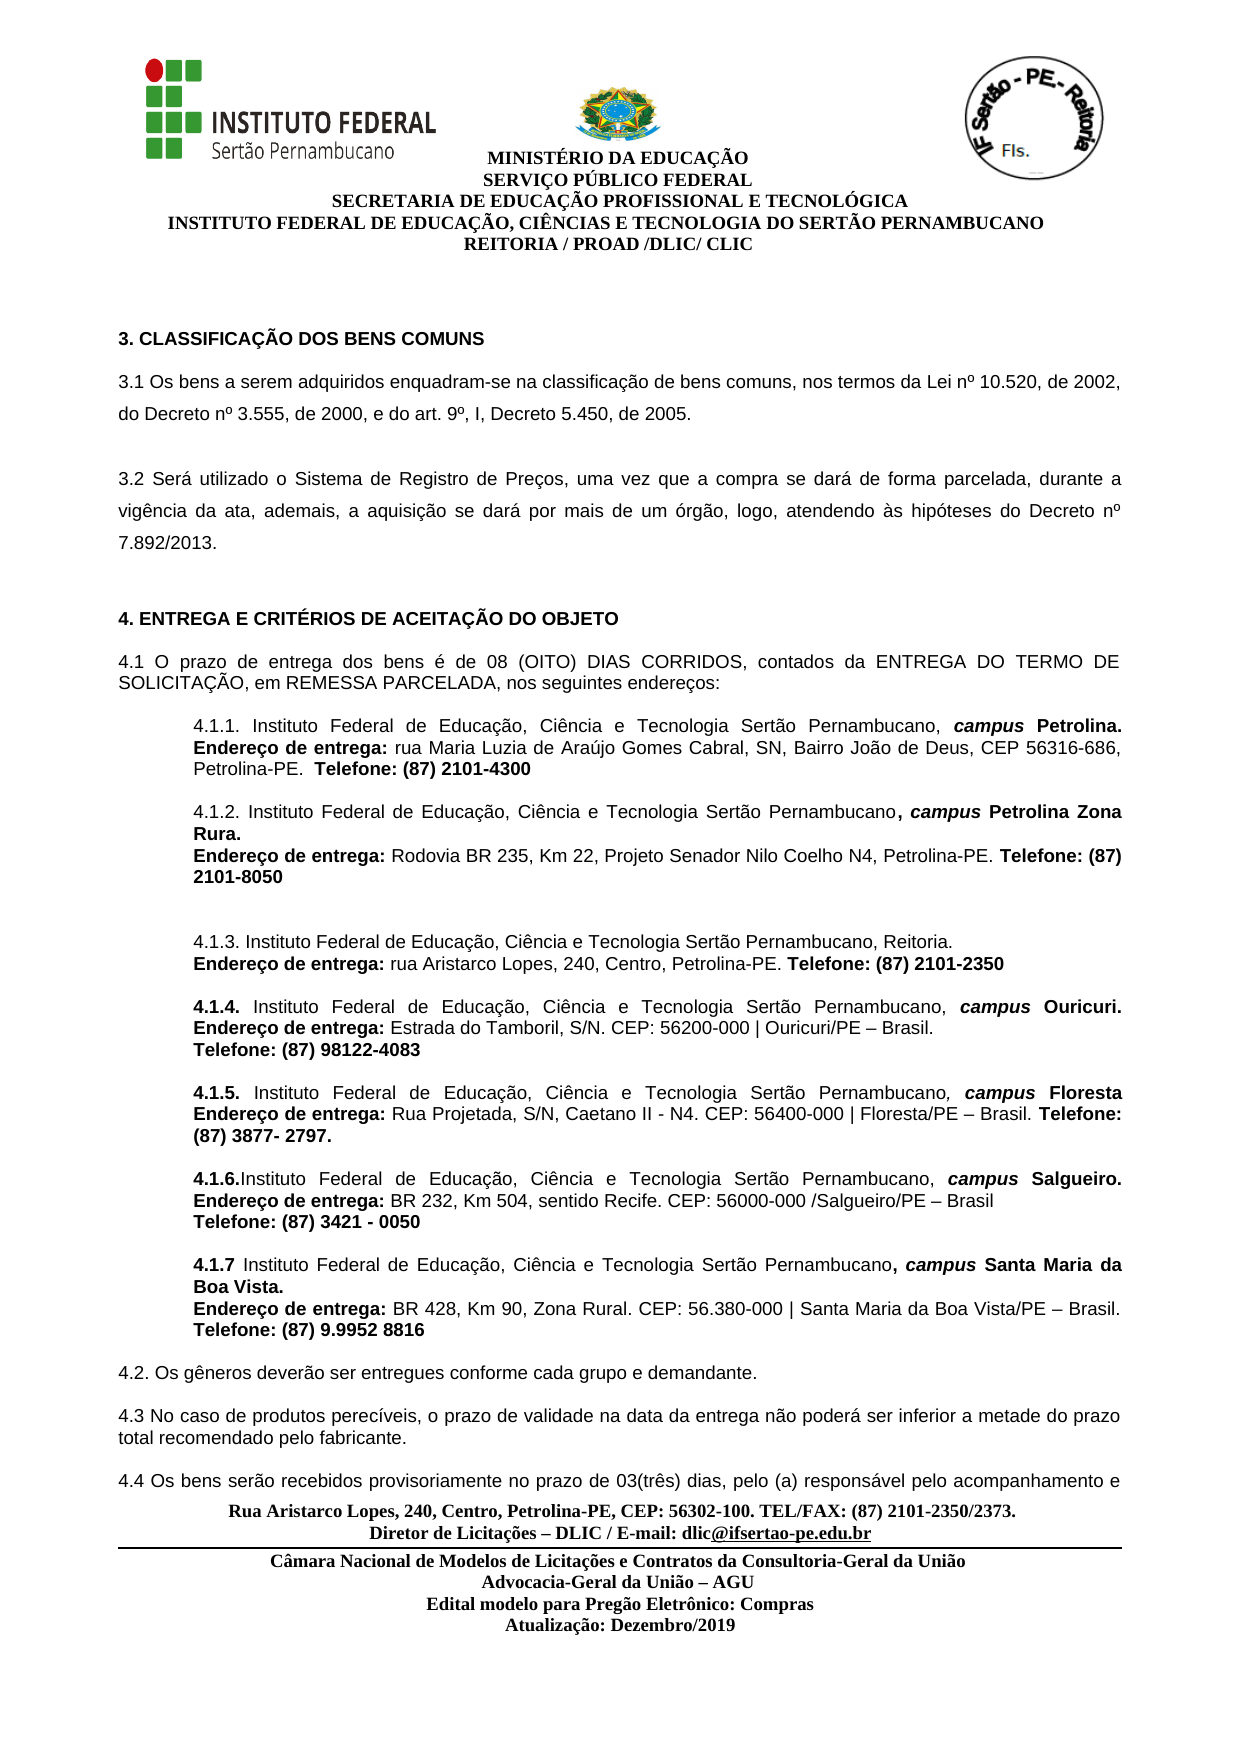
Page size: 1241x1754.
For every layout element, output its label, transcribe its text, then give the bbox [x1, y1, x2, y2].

text 4.1.5. Instituto Federal de Educação, Ciência e Tecnologia Sertão Pernambucano, campus Floresta Endereço de entrega: Rua Projetada, S/N, Caetano II - N4. CEP: 56400-000 | Floresta/PE – Brasil. Telefone: (87) 3877- 2797. [193, 1082, 1122, 1146]
text 4. ENTREGA E CRITÉRIOS DE ACEITAÇÃO DO OBJETO [118, 607, 1122, 629]
text 4.2. Os gêneros deverão ser entregues conforme cada grupo e demandante. [118, 1362, 1122, 1383]
text 4.3 No caso de produtos perecíveis, o prazo de validade na data da entrega não poderá ser inferior a metade do prazo total recomendado pelo fabricante. [118, 1405, 1122, 1448]
text 4.1.7 Instituto Federal de Educação, Ciência e Tecnologia Sertão Pernambucano, campus Santa Maria da Boa Vista. [193, 1254, 1122, 1297]
text 4.4 Os bens serão recebidos provisoriamente no prazo de 03(três) dias, pelo (a) responsável pelo acompanhamento e [118, 1470, 1122, 1491]
text 3. CLASSIFICAÇÃO DOS BENS COMUNS [118, 327, 1122, 349]
text Telefone: (87) 98122-4083 [193, 1038, 1122, 1060]
text 4.1.1. Instituto Federal de Educação, Ciência e Tecnologia Sertão Pernambucano, campus Petrolina. Endereço de entrega: rua Maria Luzia de Araújo Gomes Cabral, SN, Bairro João de Deus, CEP 56316-686, Petrolina-PE. Telefone: (87) 2101-4300 [193, 715, 1122, 780]
text 3.1 Os bens a serem adquiridos enquadram-se na classificação de bens comuns, nos termos da Lei nº 10.520, de 2002, do Decreto nº 3.555, de 2000, e do art. 9º, I, Decreto 5.450, de 2005. [118, 370, 1122, 424]
picture [957, 45, 1111, 186]
text 3.2 Será utilizado o Sistema de Registro de Preços, uma vez que a compra se dará de forma parcelada, durante a vigência da ata, ademais, a aquisição se dará por mais de um órgão, logo, atendendo às hipóteses do Decreto nº 7.892/2013. [118, 467, 1122, 553]
text Endereço de entrega: rua Aristarco Lopes, 240, Centro, Petrolina-PE. Telefone: (87) 2101-2350 [193, 952, 1122, 974]
text 4.1.3. Instituto Federal de Educação, Ciência e Tecnologia Sertão Pernambucano, Reitoria. [193, 931, 1122, 952]
text Telefone: (87) 3421 - 0050 [193, 1211, 1122, 1233]
text 4.1.6.Instituto Federal de Educação, Ciência e Tecnologia Sertão Pernambucano, campus Salgueiro. Endereço de entrega: BR 232, Km 504, sentido Recife. CEP: 56000-000 /Salgueiro/PE – Brasil [193, 1168, 1122, 1211]
text Endereço de entrega: Rodovia BR 235, Km 22, Projeto Senador Nilo Coelho N4, Petrolina-PE. Telefone: (87) 2101-8050 [193, 844, 1122, 888]
text Endereço de entrega: BR 428, Km 90, Zona Rural. CEP: 56.380-000 | Santa Maria da Boa Vista/PE – Brasil. Telefone: (87) 9.9952 8816 [193, 1297, 1122, 1340]
text 4.1.4. Instituto Federal de Educação, Ciência e Tecnologia Sertão Pernambucano, campus Ouricuri. Endereço de entrega: Estrada do Tamboril, S/N. CEP: 56200-000 | Ouricuri/PE – Brasil. [193, 995, 1122, 1038]
picture [575, 87, 661, 141]
text 4.1.2. Instituto Federal de Educação, Ciência e Tecnologia Sertão Pernambucano, campus Petrolina Zona Rura. [193, 801, 1122, 844]
picture [145, 58, 435, 159]
text 4.1 O prazo de entrega dos bens é de 08 (OITO) DIAS CORRIDOS, contados da ENTREGA DO TERMO DE SOLICITAÇÃO, em REMESSA PARCELADA, nos seguintes endereços: [118, 650, 1122, 693]
